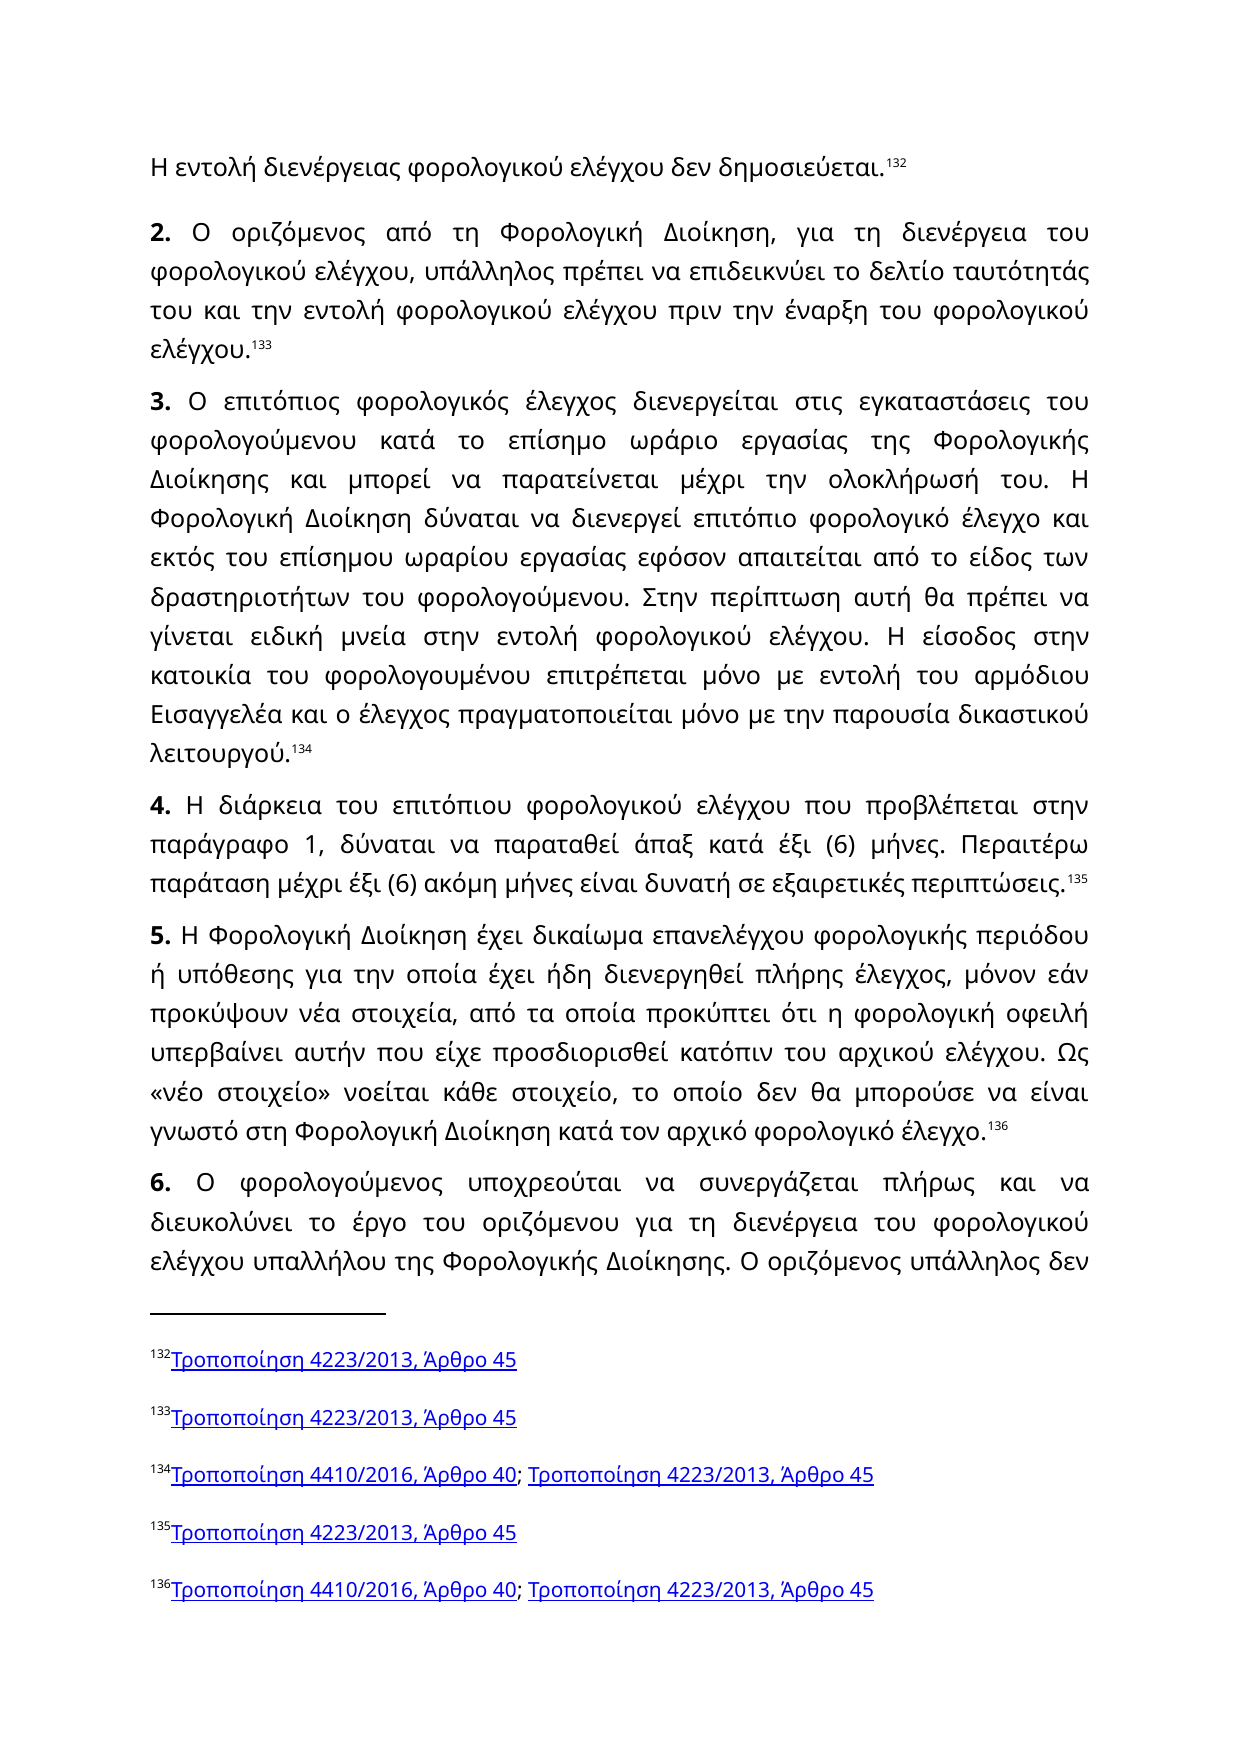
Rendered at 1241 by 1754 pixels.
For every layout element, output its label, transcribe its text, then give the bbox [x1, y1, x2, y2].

text 6. Ο φορολογούμενος υποχρεούται να συνεργάζεται πλήρως και να διευκολύνει το έργο του οριζόμενου για τη διενέργεια του φορολογικού ελέγχου υπαλλήλου της Φορολογικής Διοίκησης. Ο οριζόμενος υπάλληλος δεν [150, 1165, 1090, 1277]
text 5. Η Φορολογική Διοίκηση έχει δικαίωμα επανελέγχου φορολογικής περιόδου ή υπόθεσης για την οποία έχει ήδη διενεργηθεί πλήρης έλεγχος, μόνον εάν προκύψουν νέα στοιχεία, από τα οποία προκύπτει ότι η φορολογική οφειλή υπερβαίνει αυτήν που είχε προσδιορισθεί κατόπιν του αρχικού ελέγχου. Ως «νέο στοιχείο» νοείται κάθε στοιχείο, το οποίο δεν θα μπορούσε να είναι γνωστό στη Φορολογική Διοίκηση κατά τον αρχικό φορολογικό έλεγχο. [150, 917, 1090, 1147]
text Η εντολή διενέργειας φορολογικού ελέγχου δεν δημοσιεύεται. [150, 150, 1090, 184]
text Τροποποίηση 4410/2016, Άρθρο 40; Τροποποίηση 4223/2013, Άρθρο 45 [150, 1576, 1090, 1604]
text 4. Η διάρκεια του επιτόπιου φορολογικού ελέγχου που προβλέπεται στην παράγραφο 1, δύναται να παραταθεί άπαξ κατά έξι (6) μήνες. Περαιτέρω παράταση μέχρι έξι (6) ακόμη μήνες είναι δυνατή σε εξαιρετικές περιπτώσεις. [150, 787, 1090, 900]
text 2. Ο οριζόμενος από τη Φορολογική Διοίκηση, για τη διενέργεια του φορολογικού ελέγχου, υπάλληλος πρέπει να επιδεικνύει το δελτίο ταυτότητάς του και την εντολή φορολογικού ελέγχου πριν την έναρξη του φορολογικού ελέγχου. [150, 214, 1090, 366]
text 3. Ο επιτόπιος φορολογικός έλεγχος διενεργείται στις εγκαταστάσεις του φορολογούμενου κατά το επίσημο ωράριο εργασίας της Φορολογικής Διοίκησης και μπορεί να παρατείνεται μέχρι την ολοκλήρωσή του. Η Φορολογική Διοίκηση δύναται να διενεργεί επιτόπιο φορολογικό έλεγχο και εκτός του επίσημου ωραρίου εργασίας εφόσον απαιτείται από το είδος των δραστηριοτήτων του φορολογούμενου. Στην περίπτωση αυτή θα πρέπει να γίνεται ειδική μνεία στην εντολή φορολογικού ελέγχου. Η είσοδος στην κατοικία του φορολογουμένου επιτρέπεται μόνο με εντολή του αρμόδιου Εισαγγελέα και ο έλεγχος πραγματοποιείται μόνο με την παρουσία δικαστικού λειτουργού. [150, 383, 1090, 770]
text Τροποποίηση 4410/2016, Άρθρο 40; Τροποποίηση 4223/2013, Άρθρο 45 [150, 1460, 1090, 1489]
text Τροποποίηση 4223/2013, Άρθρο 45 [150, 1403, 1090, 1431]
text Τροποποίηση 4223/2013, Άρθρο 45 [150, 1345, 1090, 1373]
text Τροποποίηση 4223/2013, Άρθρο 45 [150, 1518, 1090, 1546]
